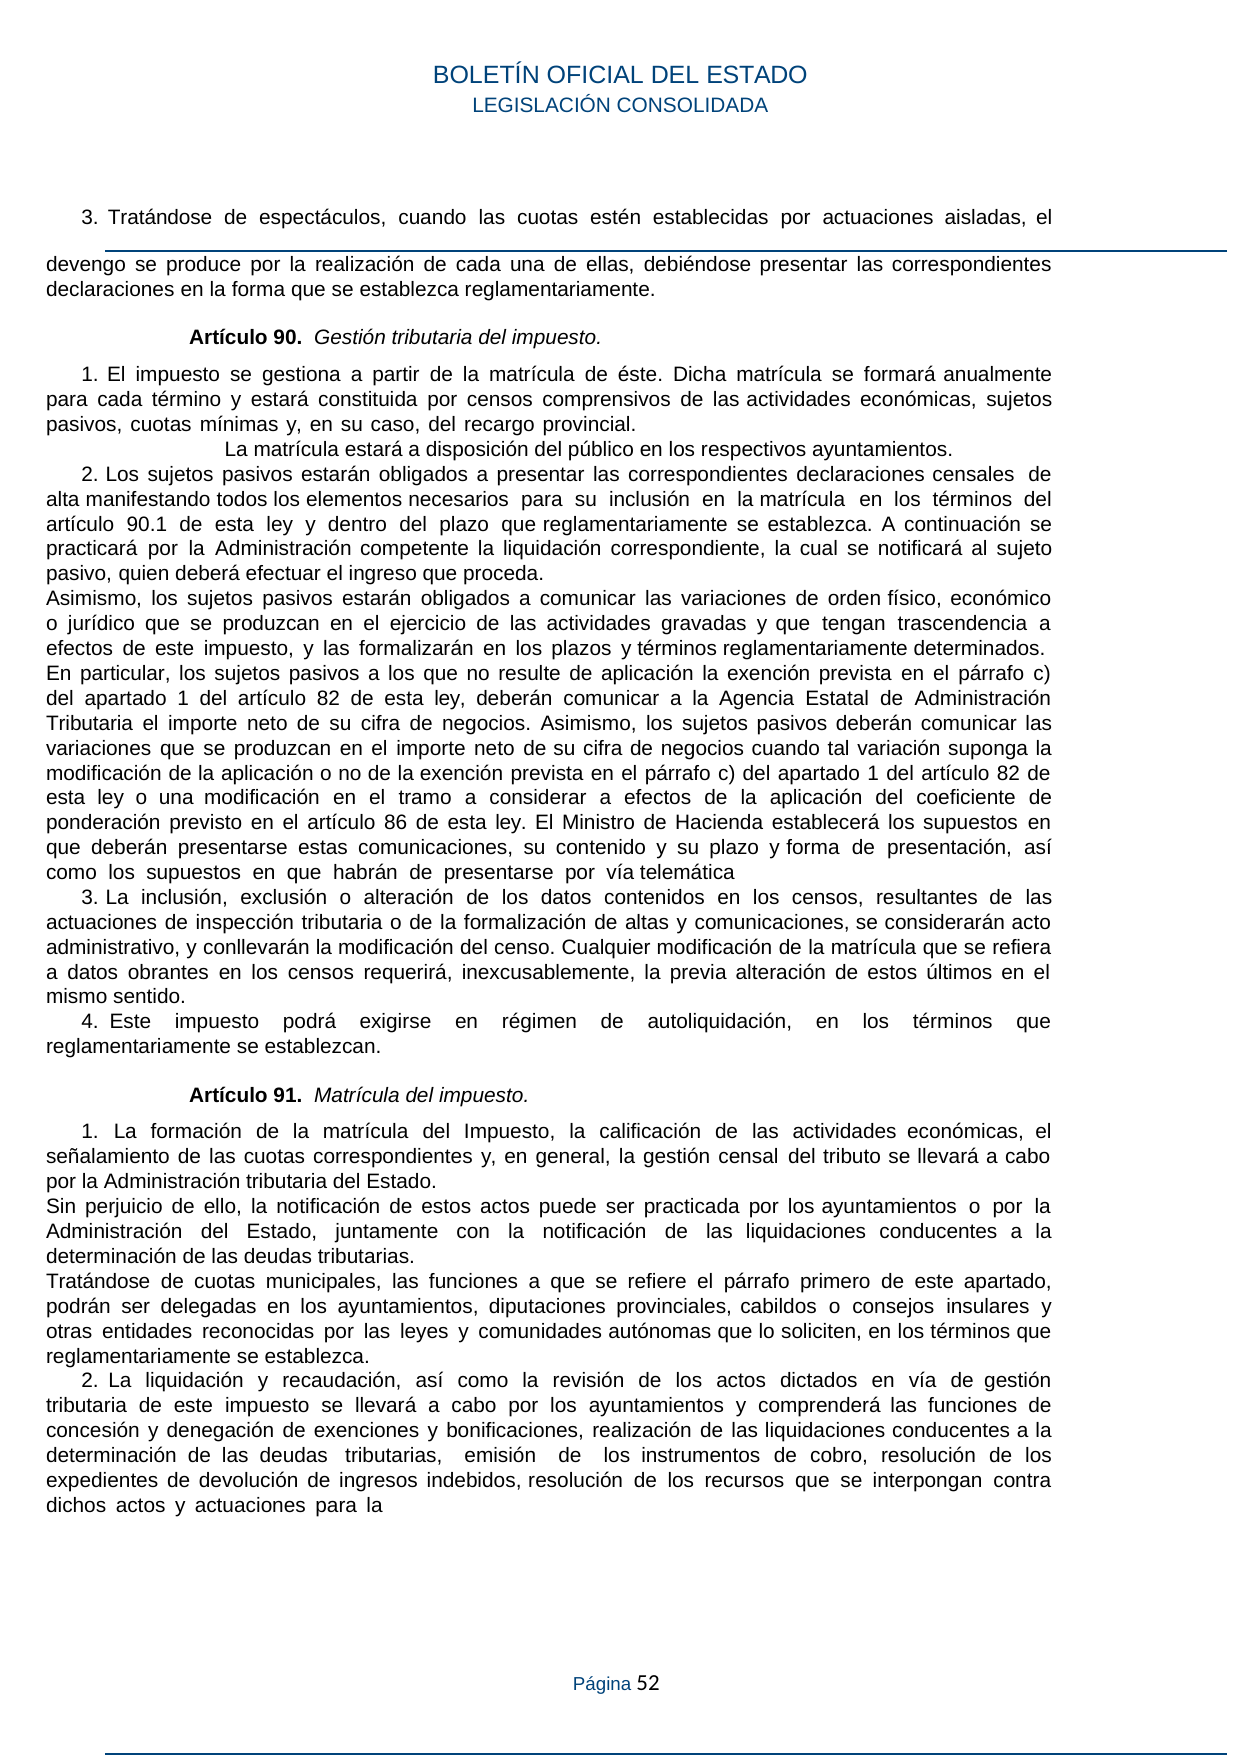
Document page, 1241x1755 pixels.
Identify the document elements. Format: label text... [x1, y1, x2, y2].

list El impuesto se gestiona a partir de la matrícula de éste. Dicha matrícula se formará anualmente para cada término y estará constituida por censos comprensivos de las actividades económicas, sujetos pasivos, cuotas mínimas y, en su caso, del recargo provincial. [46, 362, 1052, 436]
list Este impuesto podrá exigirse en régimen de autoliquidación, en los términos que reglamentariamente se establezcan. [46, 1009, 1052, 1058]
list Los sujetos pasivos estarán obligados a presentar las correspondientes declaraciones censales de alta manifestando todos los elementos necesarios para su inclusión en la matrícula en los términos del artículo 90.1 de esta ley y dentro del plazo que reglamentariamente se establezca. A continuación se practicará por la Administración competente la liquidación correspondiente, la cual se notificará al sujeto pasivo, quien deberá efectuar el ingreso que proceda. [46, 462, 1052, 585]
list Tratándose de espectáculos, cuando las cuotas estén establecidas por actuaciones aisladas, el devengo se produce por la realización de cada una de ellas, debiéndose presentar las correspondientes declaraciones en la forma que se establezca reglamentariamente. [46, 205, 1052, 301]
text En particular, los sujetos pasivos a los que no resulte de aplicación la exención prevista en el párrafo c) del apartado 1 del artículo 82 de esta ley, deberán comunicar a la Agencia Estatal de Administración Tributaria el importe neto de su cifra de negocios. Asimismo, los sujetos pasivos deberán comunicar las variaciones que se produzcan en el importe neto de su cifra de negocios cuando tal variación suponga la modificación de la aplicación o no de la exención prevista en el párrafo c) del apartado 1 del artículo 82 de esta ley o una modificación en el tramo a considerar a efectos de la aplicación del coeficiente de ponderación previsto en el artículo 86 de esta ley. El Ministro de Hacienda establecerá los supuestos en que deberán presentarse estas comunicaciones, su contenido y su plazo y forma de presentación, así como los supuestos en que habrán de presentarse por vía telemática [46, 661, 1052, 884]
text La matrícula estará a disposición del público en los respectivos ayuntamientos. [224, 437, 1195, 461]
text Tratándose de cuotas municipales, las funciones a que se refiere el párrafo primero de este apartado, podrán ser delegadas en los ayuntamientos, diputaciones provinciales, cabildos o consejos insulares y otras entidades reconocidas por las leyes y comunidades autónomas que lo soliciten, en los términos que reglamentariamente se establezca. [46, 1269, 1052, 1367]
text Sin perjuicio de ello, la notificación de estos actos puede ser practicada por los ayuntamientos o por la Administración del Estado, juntamente con la notificación de las liquidaciones conducentes a la determinación de las deudas tributarias. [46, 1194, 1052, 1268]
list La formación de la matrícula del Impuesto, la calificación de las actividades económicas, el señalamiento de las cuotas correspondientes y, en general, la gestión censal del tributo se llevará a cabo por la Administración tributaria del Estado. [46, 1119, 1052, 1193]
text Artículo 91. Matrícula del impuesto. [189, 1083, 1195, 1107]
text Artículo 90. Gestión tributaria del impuesto. [189, 325, 1195, 349]
list La inclusión, exclusión o alteración de los datos contenidos en los censos, resultantes de las actuaciones de inspección tributaria o de la formalización de altas y comunicaciones, se considerarán acto administrativo, y conllevarán la modificación del censo. Cualquier modificación de la matrícula que se refiera a datos obrantes en los censos requerirá, inexcusablemente, la previa alteración de estos últimos en el mismo sentido. [46, 885, 1052, 1008]
list La liquidación y recaudación, así como la revisión de los actos dictados en vía de gestión tributaria de este impuesto se llevará a cabo por los ayuntamientos y comprenderá las funciones de concesión y denegación de exenciones y bonificaciones, realización de las liquidaciones conducentes a la determinación de las deudas tributarias, emisión de los instrumentos de cobro, resolución de los expedientes de devolución de ingresos indebidos, resolución de los recursos que se interpongan contra dichos actos y actuaciones para la [46, 1368, 1052, 1517]
text Asimismo, los sujetos pasivos estarán obligados a comunicar las variaciones de orden físico, económico o jurídico que se produzcan en el ejercicio de las actividades gravadas y que tengan trascendencia a efectos de este impuesto, y las formalizarán en los plazos y términos reglamentariamente determinados. [46, 586, 1052, 660]
